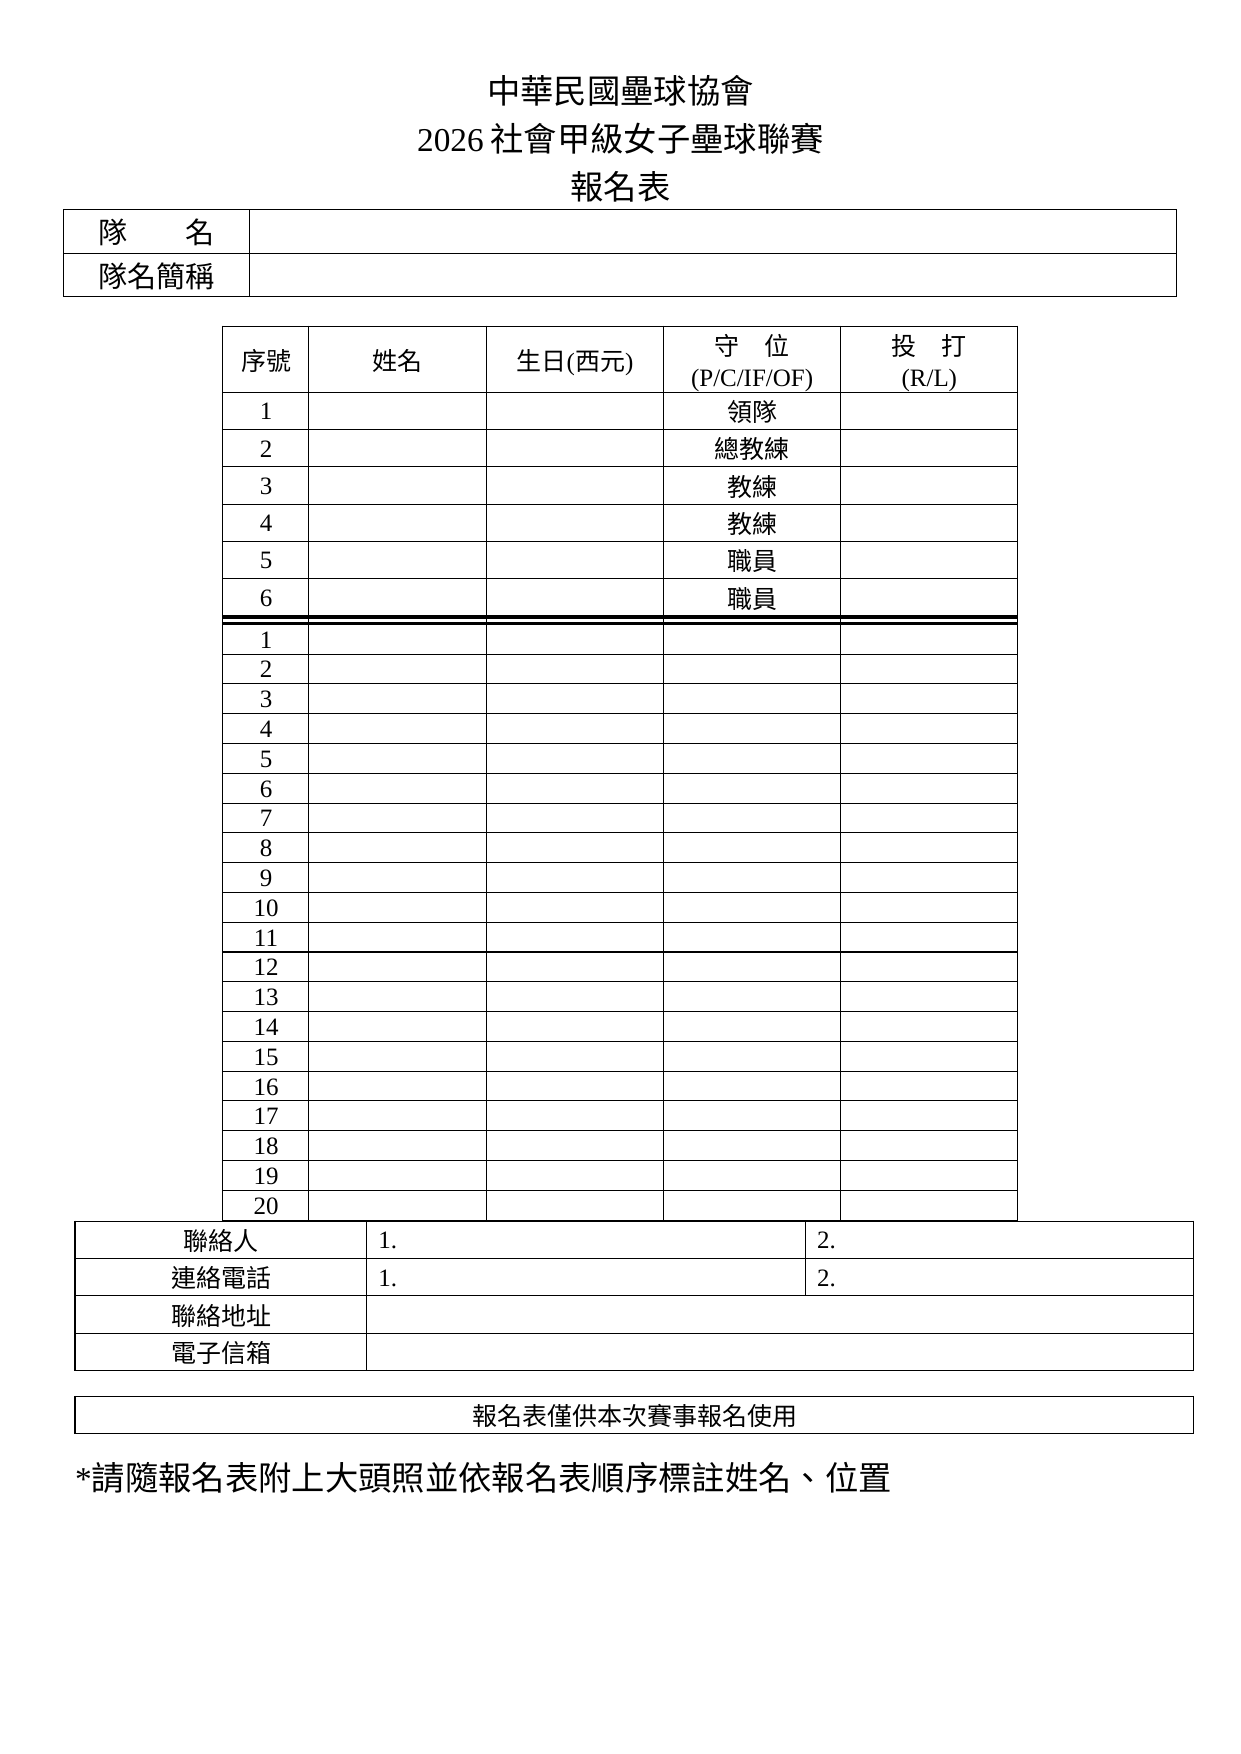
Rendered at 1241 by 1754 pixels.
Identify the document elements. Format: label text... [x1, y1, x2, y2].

table_cell [841, 982, 1017, 1011]
table_cell [487, 1131, 663, 1160]
table_cell 電子信箱 [76, 1334, 366, 1370]
table_cell [664, 1042, 840, 1071]
table_cell [841, 774, 1017, 802]
table_cell [487, 1191, 663, 1219]
table_cell [487, 833, 663, 862]
table_cell [841, 744, 1017, 773]
table_cell [487, 774, 663, 802]
table_cell [309, 625, 486, 653]
table_cell [309, 744, 486, 773]
table_header 序號 [223, 327, 308, 392]
table_cell 職員 [664, 579, 840, 615]
table_cell [664, 953, 840, 981]
table_cell [309, 393, 486, 429]
table_cell [309, 1191, 486, 1219]
table_cell [664, 1101, 840, 1130]
table_cell [487, 982, 663, 1011]
table_cell [309, 1131, 486, 1160]
table_cell [487, 430, 663, 466]
table_cell 職員 [664, 542, 840, 578]
table_header 生日(西元) [487, 327, 663, 392]
table_cell 11 [223, 923, 308, 951]
table_cell [309, 953, 486, 981]
table_cell [487, 467, 663, 503]
table_cell 連絡電話 [76, 1259, 366, 1295]
table_cell [841, 467, 1017, 503]
table_cell [841, 833, 1017, 862]
table_cell 6 [223, 774, 308, 802]
table_cell [487, 393, 663, 429]
table_header [250, 210, 1176, 252]
table_cell 隊名簡稱 [64, 254, 249, 296]
table_cell [487, 655, 663, 683]
table_cell [664, 893, 840, 922]
table_cell [841, 430, 1017, 466]
table_cell 2. [806, 1259, 1193, 1295]
table_cell 教練 [664, 505, 840, 541]
table_cell 6 [223, 579, 308, 615]
table_cell [309, 923, 486, 951]
table_cell [664, 833, 840, 862]
table_cell [487, 579, 663, 615]
table_cell [841, 684, 1017, 713]
table_cell 1 [223, 625, 308, 653]
table_cell 5 [223, 744, 308, 773]
table_cell [664, 625, 840, 653]
table_cell [487, 863, 663, 892]
table_cell [841, 579, 1017, 615]
text 2026社會甲級女子壘球聯賽 [75, 113, 1165, 161]
table_cell [367, 1296, 1193, 1332]
table_header 姓名 [309, 327, 486, 392]
table_cell [309, 863, 486, 892]
table_cell [664, 684, 840, 713]
table_cell 14 [223, 1012, 308, 1041]
table_cell 19 [223, 1161, 308, 1190]
table_cell 領隊 [664, 393, 840, 429]
table_cell [309, 982, 486, 1011]
table_cell 12 [223, 953, 308, 981]
table_cell [309, 714, 486, 743]
table_cell [841, 505, 1017, 541]
table_cell [841, 1161, 1017, 1190]
table_cell 1. [367, 1259, 805, 1295]
table_cell [309, 1161, 486, 1190]
table_cell [487, 1012, 663, 1041]
table_header 守 位 (P/C/IF/OF) [664, 327, 840, 392]
table_cell [664, 774, 840, 802]
table_cell [487, 625, 663, 653]
table_cell 聯絡地址 [76, 1296, 366, 1332]
table_cell [841, 953, 1017, 981]
text 中華民國壘球協會 [75, 64, 1165, 113]
table_cell 17 [223, 1101, 308, 1130]
table_cell [841, 893, 1017, 922]
table_cell 2 [223, 430, 308, 466]
table_cell [367, 1334, 1193, 1370]
table_cell [664, 863, 840, 892]
table_cell [487, 744, 663, 773]
table_cell 9 [223, 863, 308, 892]
table_cell [487, 804, 663, 832]
table_cell 7 [223, 804, 308, 832]
table_header 聯絡人 [76, 1222, 366, 1258]
table_cell [309, 655, 486, 683]
table_cell 18 [223, 1131, 308, 1160]
table_cell [487, 1101, 663, 1130]
table_cell [841, 863, 1017, 892]
table_cell 20 [223, 1191, 308, 1219]
table_cell 教練 [664, 467, 840, 503]
table_cell [309, 1072, 486, 1100]
table_cell [664, 1161, 840, 1190]
table_cell [664, 714, 840, 743]
table_cell [841, 1101, 1017, 1130]
table_cell [664, 804, 840, 832]
table_cell [487, 1072, 663, 1100]
table_cell 13 [223, 982, 308, 1011]
table_cell [309, 1012, 486, 1041]
table_cell [841, 1012, 1017, 1041]
table_cell [841, 1131, 1017, 1160]
table_header 隊 名 [64, 210, 249, 252]
table_cell 4 [223, 714, 308, 743]
table_cell [309, 1042, 486, 1071]
table_cell [841, 1191, 1017, 1219]
table_cell [664, 655, 840, 683]
table_cell 4 [223, 505, 308, 541]
table_cell [841, 542, 1017, 578]
table_header 報名表僅供本次賽事報名使用 [76, 1397, 1193, 1433]
table_cell 總教練 [664, 430, 840, 466]
table_cell 16 [223, 1072, 308, 1100]
table_cell [309, 542, 486, 578]
table_cell 3 [223, 684, 308, 713]
table_cell 2 [223, 655, 308, 683]
table_cell [664, 1072, 840, 1100]
table_cell [664, 982, 840, 1011]
table_cell 3 [223, 467, 308, 503]
table_cell [487, 714, 663, 743]
table_header 2. [806, 1222, 1193, 1258]
table_cell [309, 467, 486, 503]
table_cell [487, 893, 663, 922]
table_cell [309, 430, 486, 466]
table_cell [841, 393, 1017, 429]
table_cell [309, 804, 486, 832]
table_cell [250, 254, 1176, 296]
table_header 1. [367, 1222, 805, 1258]
table_cell [841, 923, 1017, 951]
table_cell [487, 505, 663, 541]
table_cell 5 [223, 542, 308, 578]
table_cell [487, 953, 663, 981]
table_cell [487, 684, 663, 713]
table_header 投 打 (R/L) [841, 327, 1017, 392]
table_cell 10 [223, 893, 308, 922]
table_cell [664, 1191, 840, 1219]
table_cell 1 [223, 393, 308, 429]
table_cell [841, 714, 1017, 743]
text 報名表 [75, 161, 1165, 209]
table_cell [841, 1042, 1017, 1071]
table_cell [309, 505, 486, 541]
table_cell [309, 684, 486, 713]
table_cell [309, 833, 486, 862]
table_cell 15 [223, 1042, 308, 1071]
table_cell [309, 893, 486, 922]
table_cell [664, 744, 840, 773]
table_cell [487, 1161, 663, 1190]
table_cell [309, 579, 486, 615]
table_cell [841, 655, 1017, 683]
table_cell 8 [223, 833, 308, 862]
table_cell [487, 923, 663, 951]
table_cell [664, 1131, 840, 1160]
table_cell [841, 804, 1017, 832]
table_cell [841, 1072, 1017, 1100]
text *請隨報名表附上大頭照並依報名表順序標註姓名、位置 [75, 1434, 1165, 1497]
table_cell [487, 542, 663, 578]
table_cell [309, 774, 486, 802]
table_cell [841, 625, 1017, 653]
table_cell [664, 1012, 840, 1041]
table_cell [664, 923, 840, 951]
table_cell [309, 1101, 486, 1130]
table_cell [487, 1042, 663, 1071]
